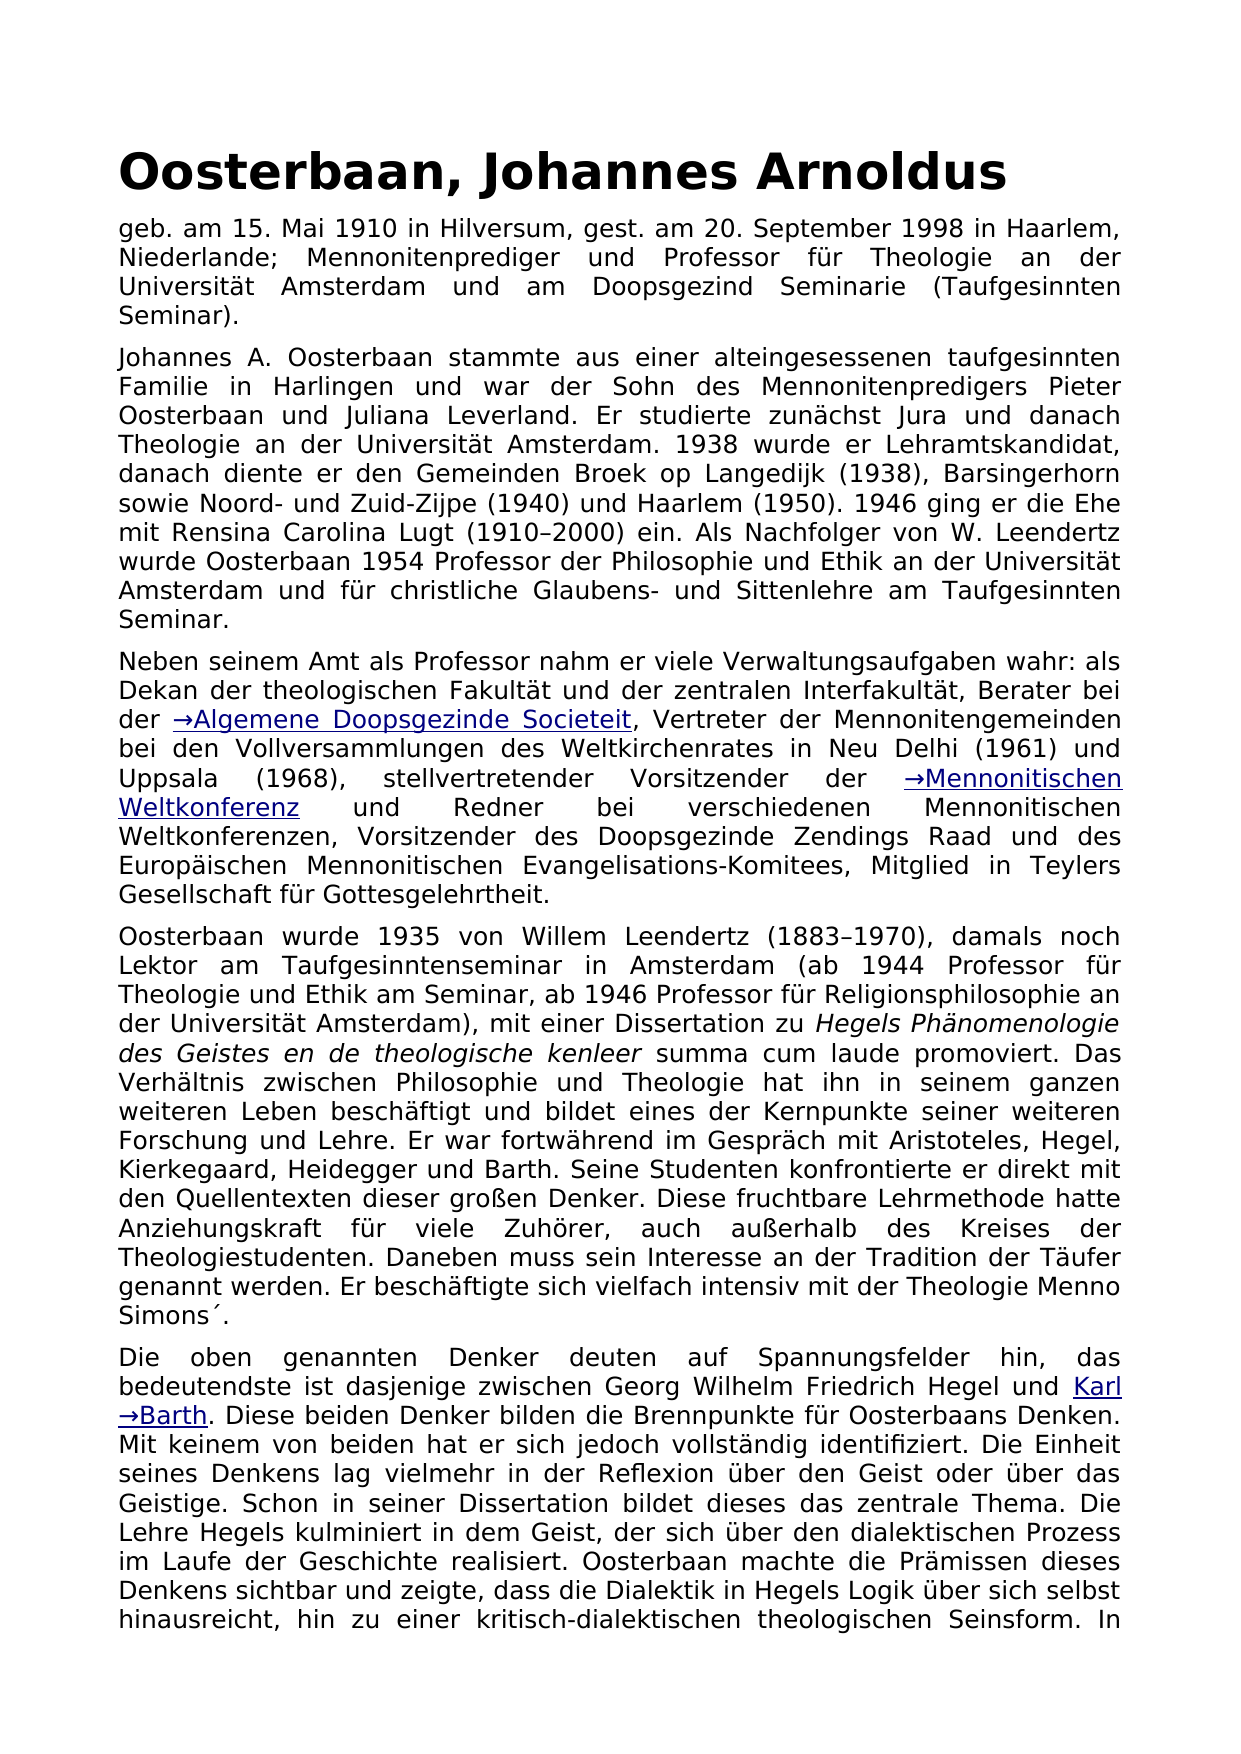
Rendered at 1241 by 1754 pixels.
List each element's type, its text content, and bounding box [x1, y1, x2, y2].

text Johannes A. Oosterbaan stammte aus einer alteingesessenen taufgesinnten Familie in Harlingen und war der Sohn des Mennonitenpredigers Pieter Oosterbaan und Juliana Leverland. Er studierte zunächst Jura und danach Theologie an der Universität Amsterdam. 1938 wurde er Lehramtskandidat, danach diente er den Gemeinden Broek op Langedijk (1938), Barsingerhorn sowie Noord- und Zuid-Zijpe (1940) und Haarlem (1950). 1946 ging er die Ehe mit Rensina Carolina Lugt (1910–2000) ein. Als Nachfolger von W. Leendertz wurde Oosterbaan 1954 Professor der Philosophie und Ethik an der Universität Amsterdam und für christliche Glaubens- und Sittenlehre am Taufgesinnten Seminar. [118, 343, 1122, 635]
text geb. am 15. Mai 1910 in Hilversum, gest. am 20. September 1998 in Haarlem, Niederlande; Mennonitenprediger und Professor für Theologie an der Universität Amsterdam und am Doopsgezind Seminarie (Taufgesinnten Seminar). [118, 214, 1122, 331]
text Die oben genannten Denker deuten auf Spannungsfelder hin, das bedeutendste ist dasjenige zwischen Georg Wilhelm Friedrich Hegel und Karl →Barth. Diese beiden Denker bilden die Brennpunkte für Oosterbaans Denken. Mit keinem von beiden hat er sich jedoch vollständig identifiziert. Die Einheit seines Denkens lag vielmehr in der Reflexion über den Geist oder über das Geistige. Schon in seiner Dissertation bildet dieses das zentrale Thema. Die Lehre Hegels kulminiert in dem Geist, der sich über den dialektischen Prozess im Laufe der Geschichte realisiert. Oosterbaan machte die Prämissen dieses Denkens sichtbar und zeigte, dass die Dialektik in Hegels Logik über sich selbst hinausreicht, hin zu einer kritisch-dialektischen theologischen Seinsform. In [118, 1343, 1122, 1635]
text Neben seinem Amt als Professor nahm er viele Verwaltungsaufgaben wahr: als Dekan der theologischen Fakultät und der zentralen Interfakultät, Berater bei der →Algemene Doopsgezinde Societeit, Vertreter der Mennonitengemeinden bei den Vollversammlungen des Weltkirchenrates in Neu Delhi (1961) und Uppsala (1968), stellvertretender Vorsitzender der →Mennonitischen Weltkonferenz und Redner bei verschiedenen Mennonitischen Weltkonferenzen, Vorsitzender des Doopsgezinde Zendings Raad und des Europäischen Mennonitischen Evangelisations-Komitees, Mitglied in Teylers Gesellschaft für Gottesgelehrtheit. [118, 647, 1122, 910]
text Oosterbaan wurde 1935 von Willem Leendertz (1883–1970), damals noch Lektor am Taufgesinntenseminar in Amsterdam (ab 1944 Professor für Theologie und Ethik am Seminar, ab 1946 Professor für Religionsphilosophie an der Universität Amsterdam), mit einer Dissertation zu Hegels Phänomenologie des Geistes en de theologische kenleer summa cum laude promoviert. Das Verhältnis zwischen Philosophie und Theologie hat ihn in seinem ganzen weiteren Leben beschäftigt und bildet eines der Kernpunkte seiner weiteren Forschung und Lehre. Er war fortwährend im Gespräch mit Aristoteles, Hegel, Kierkegaard, Heidegger und Barth. Seine Studenten konfrontierte er direkt mit den Quellentexten dieser großen Denker. Diese fruchtbare Lehrmethode hatte Anziehungskraft für viele Zuhörer, auch außerhalb des Kreises der Theologiestudenten. Daneben muss sein Interesse an der Tradition der Täufer genannt werden. Er beschäftigte sich vielfach intensiv mit der Theologie Menno Simons´. [118, 922, 1122, 1331]
subtitle Oosterbaan, Johannes Arnoldus [118, 143, 1122, 201]
